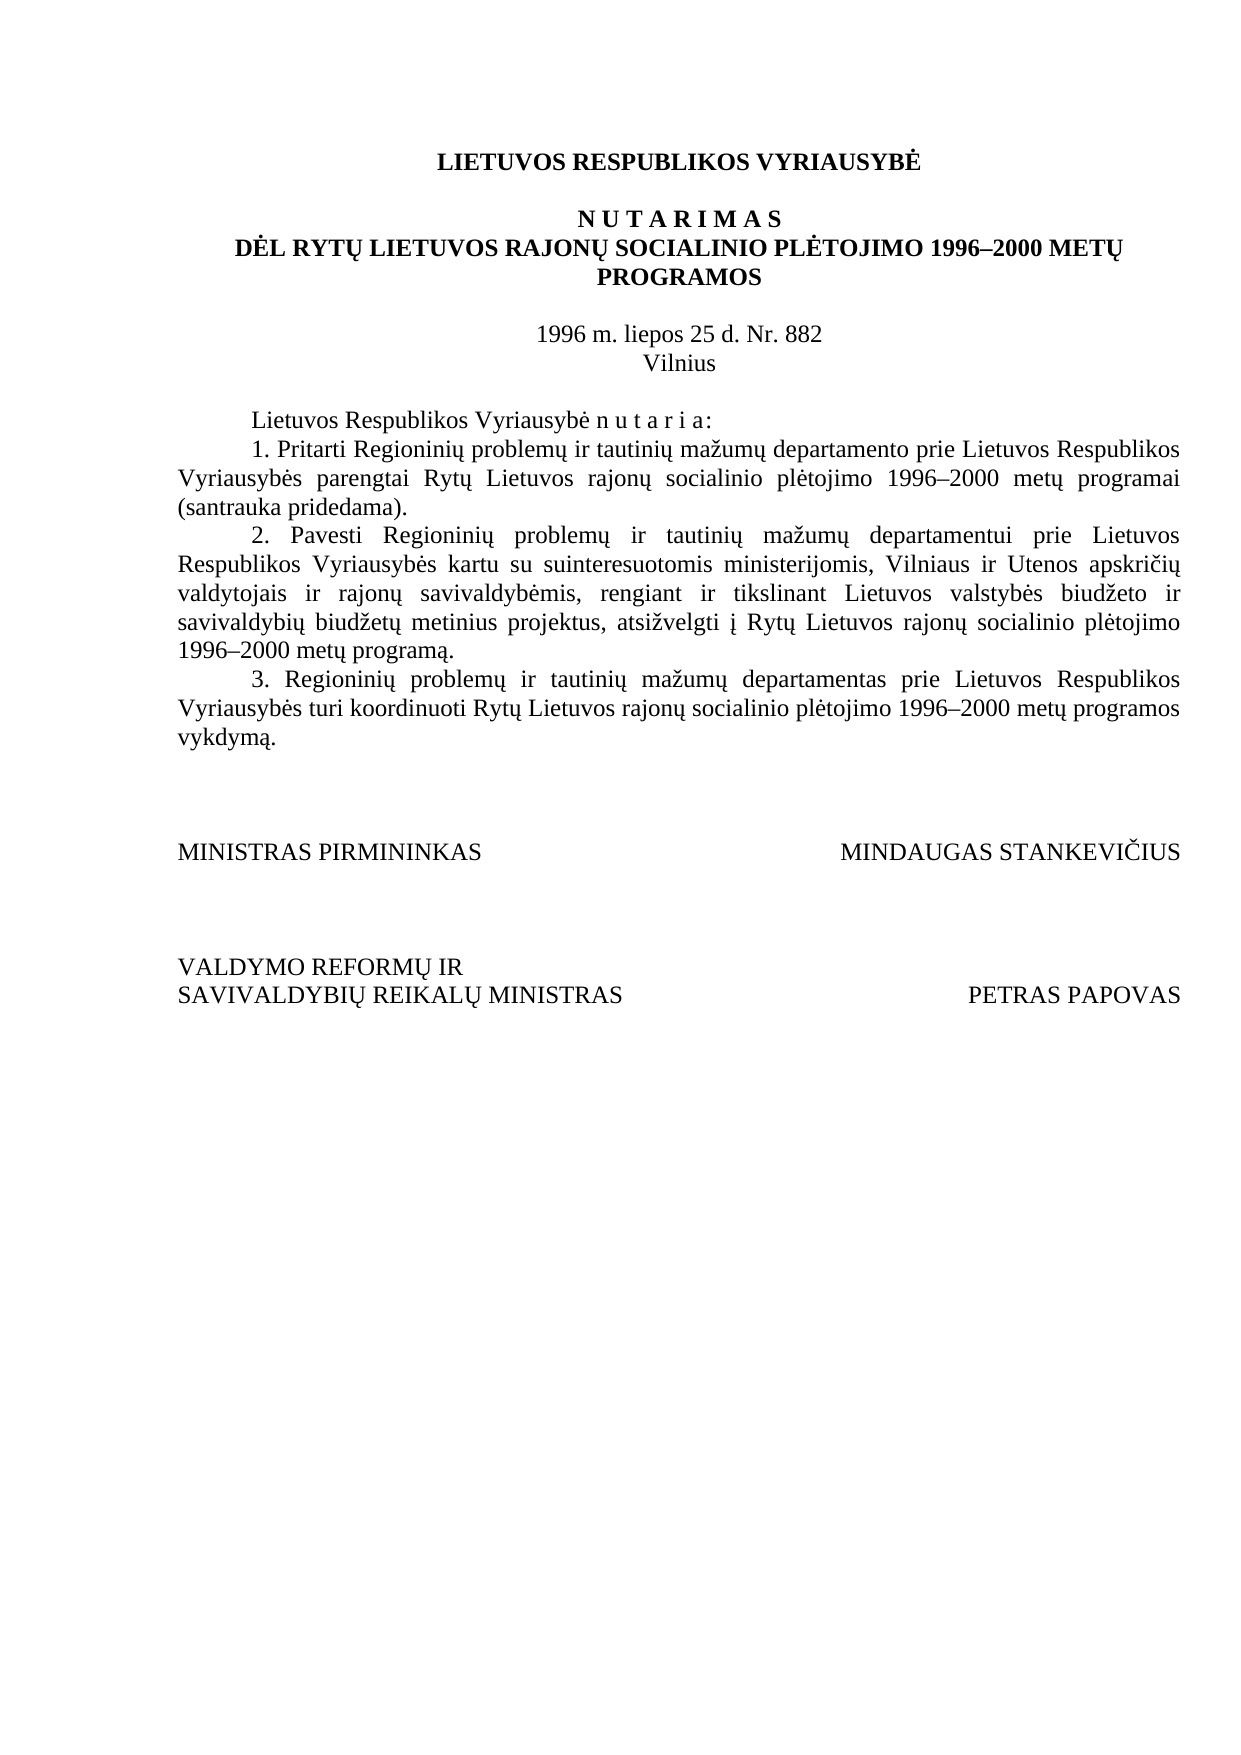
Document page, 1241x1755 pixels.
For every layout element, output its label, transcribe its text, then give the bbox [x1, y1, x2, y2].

text N U T A R I M A S [177, 204, 1181, 233]
text Lietuvos Respublikos Vyriausybė nutaria: [177, 406, 1181, 434]
text 3. Regioninių problemų ir tautinių mažumų departamentas prie Lietuvos Respublikos Vyriausybės turi koordinuoti Rytų Lietuvos rajonų socialinio plėtojimo 1996–2000 metų programos vykdymą. [177, 664, 1181, 751]
text MINISTRAS PIRMININKAS MINDAUGAS STANKEVIČIUS [177, 837, 1181, 866]
text VALDYMO REFORMŲ IR [177, 952, 1181, 981]
text LIETUVOS RESPUBLIKOS VYRIAUSYBĖ [177, 147, 1181, 176]
text 1. Pritarti Regioninių problemų ir tautinių mažumų departamento prie Lietuvos Respublikos Vyriausybės parengtai Rytų Lietuvos rajonų socialinio plėtojimo 1996–2000 metų programai (santrauka pridedama). [177, 434, 1181, 521]
text Vilnius [177, 348, 1181, 377]
text SAVIVALDYBIŲ REIKALŲ MINISTRAS PETRAS PAPOVAS [177, 981, 1181, 1009]
text 1996 m. liepos 25 d. Nr. 882 [177, 319, 1181, 348]
text 2. Pavesti Regioninių problemų ir tautinių mažumų departamentui prie Lietuvos Respublikos Vyriausybės kartu su suinteresuotomis ministerijomis, Vilniaus ir Utenos apskričių valdytojais ir rajonų savivaldybėmis, rengiant ir tikslinant Lietuvos valstybės biudžeto ir savivaldybių biudžetų metinius projektus, atsižvelgti į Rytų Lietuvos rajonų socialinio plėtojimo 1996–2000 metų programą. [177, 521, 1181, 664]
text DĖL RYTŲ LIETUVOS RAJONŲ SOCIALINIO PLĖTOJIMO 1996–2000 METŲ PROGRAMOS [177, 233, 1181, 291]
